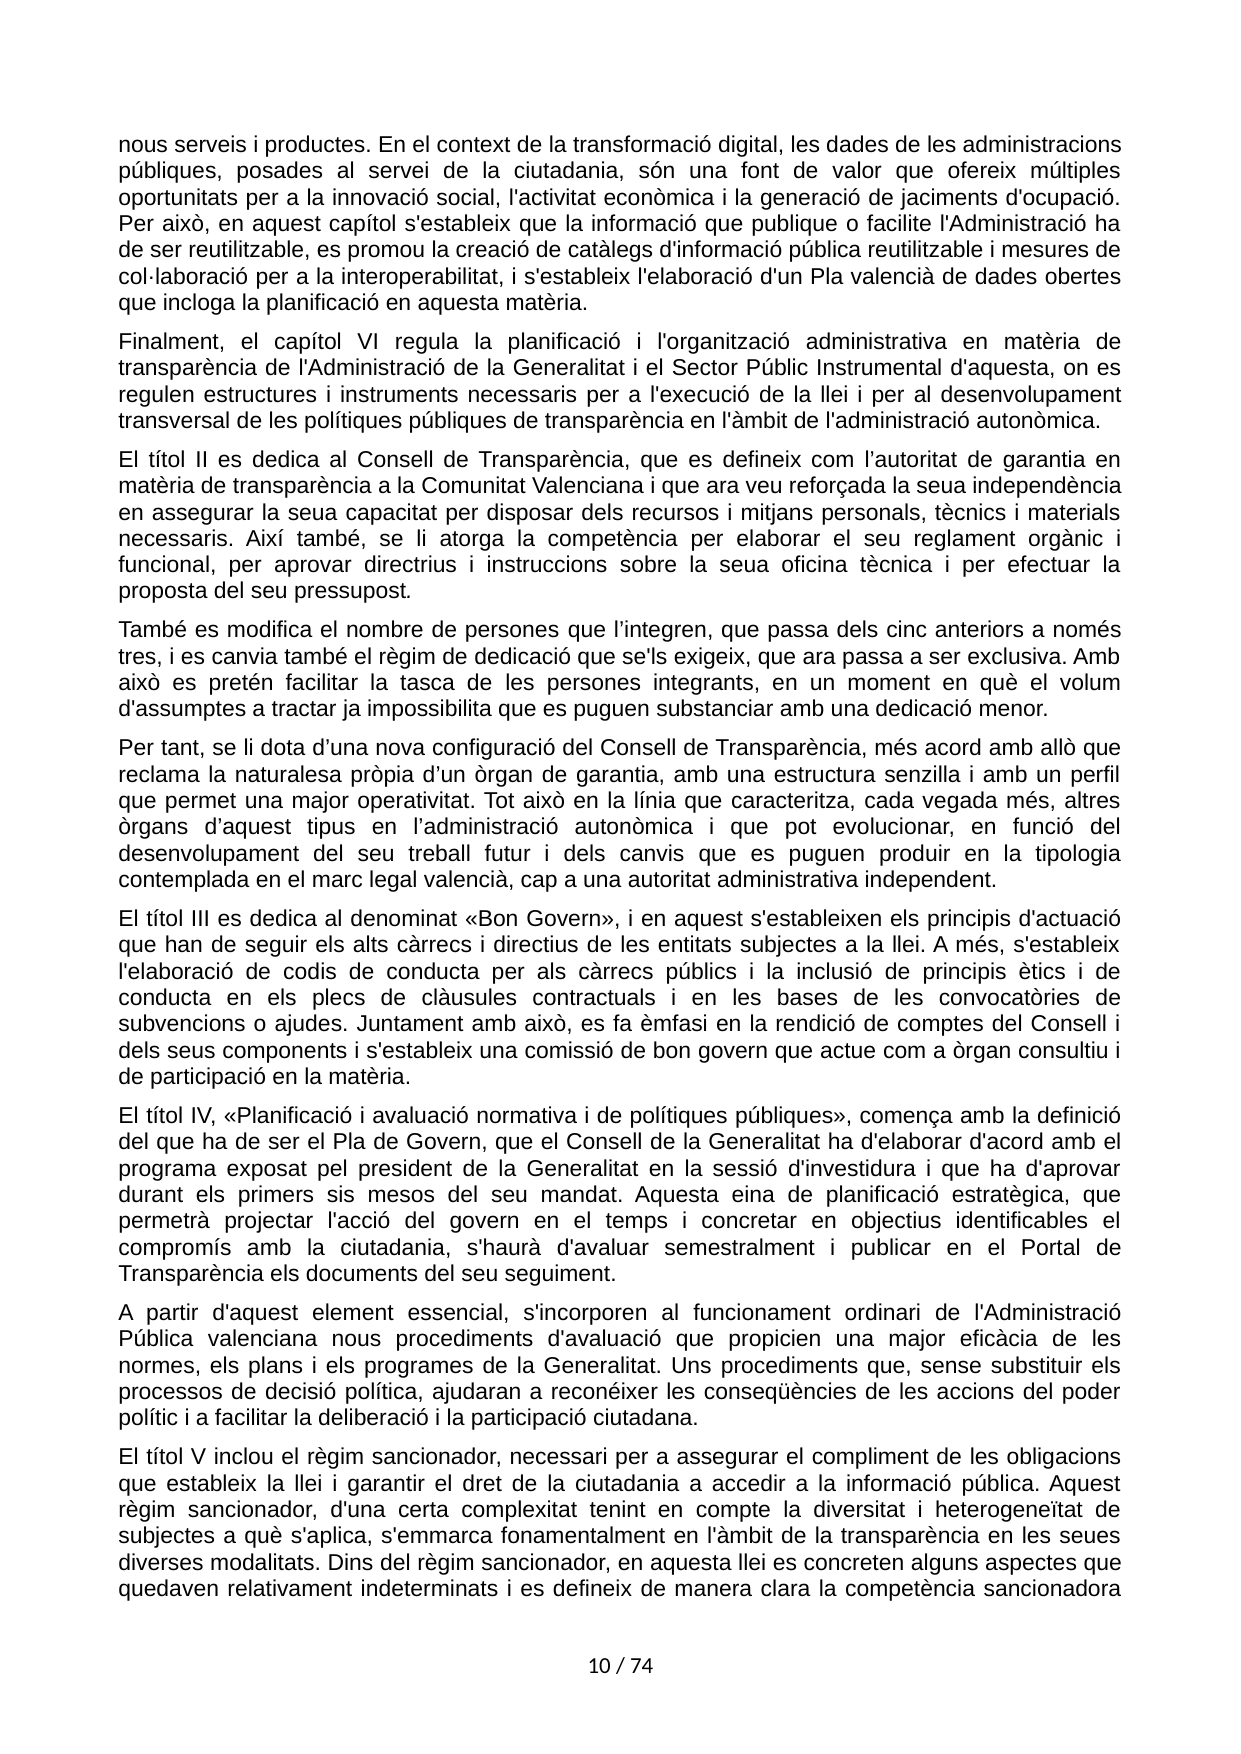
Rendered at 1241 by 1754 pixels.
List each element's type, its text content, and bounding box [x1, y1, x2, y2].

text A partir d'aquest element essencial, s'incorporen al funcionament ordinari de l'Administració Pública valenciana nous procediments d'avaluació que propicien una major eficàcia de les normes, els plans i els programes de la Generalitat. Uns procediments que, sense substituir els processos de decisió política, ajudaran a reconéixer les conseqüències de les accions del poder polític i a facilitar la deliberació i la participació ciutadana. [118, 1299, 1122, 1431]
text Per tant, se li dota d’una nova configuració del Consell de Transparència, més acord amb allò que reclama la naturalesa pròpia d’un òrgan de garantia, amb una estructura senzilla i amb un perfil que permet una major operativitat. Tot això en la línia que caracteritza, cada vegada més, altres òrgans d’aquest tipus en l’administració autonòmica i que pot evolucionar, en funció del desenvolupament del seu treball futur i dels canvis que es puguen produir en la tipologia contemplada en el marc legal valencià, cap a una autoritat administrativa independent. [118, 734, 1122, 892]
text Finalment, el capítol VI regula la planificació i l'organització administrativa en matèria de transparència de l'Administració de la Generalitat i el Sector Públic Instrumental d'aquesta, on es regulen estructures i instruments necessaris per a l'execució de la llei i per al desenvolupament transversal de les polítiques públiques de transparència en l'àmbit de l'administració autonòmica. [118, 328, 1122, 433]
text El títol II es dedica al Consell de Transparència, que es defineix com l’autoritat de garantia en matèria de transparència a la Comunitat Valenciana i que ara veu reforçada la seua independència en assegurar la seua capacitat per disposar dels recursos i mitjans personals, tècnics i materials necessaris. Així també, se li atorga la competència per elaborar el seu reglament orgànic i funcional, per aprovar directrius i instruccions sobre la seua oficina tècnica i per efectuar la proposta del seu pressupost. [118, 446, 1122, 604]
text nous serveis i productes. En el context de la transformació digital, les dades de les administracions públiques, posades al servei de la ciutadania, són una font de valor que ofereix múltiples oportunitats per a la innovació social, l'activitat econòmica i la generació de jaciments d'ocupació. Per això, en aquest capítol s'estableix que la informació que publique o facilite l'Administració ha de ser reutilitzable, es promou la creació de catàlegs d'informació pública reutilitzable i mesures de col·laboració per a la interoperabilitat, i s'estableix l'elaboració d'un Pla valencià de dades obertes que incloga la planificació en aquesta matèria. [118, 131, 1122, 315]
text El títol III es dedica al denominat «Bon Govern», i en aquest s'estableixen els principis d'actuació que han de seguir els alts càrrecs i directius de les entitats subjectes a la llei. A més, s'estableix l'elaboració de codis de conducta per als càrrecs públics i la inclusió de principis ètics i de conducta en els plecs de clàusules contractuals i en les bases de les convocatòries de subvencions o ajudes. Juntament amb això, es fa èmfasi en la rendició de comptes del Consell i dels seus components i s'estableix una comissió de bon govern que actue com a òrgan consultiu i de participació en la matèria. [118, 905, 1122, 1089]
text El títol V inclou el règim sancionador, necessari per a assegurar el compliment de les obligacions que estableix la llei i garantir el dret de la ciutadania a accedir a la informació pública. Aquest règim sancionador, d'una certa complexitat tenint en compte la diversitat i heterogeneïtat de subjectes a què s'aplica, s'emmarca fonamentalment en l'àmbit de la transparència en les seues diverses modalitats. Dins del règim sancionador, en aquesta llei es concreten alguns aspectes que quedaven relativament indeterminats i es defineix de manera clara la competència sancionadora [118, 1443, 1122, 1601]
text També es modifica el nombre de persones que l’integren, que passa dels cinc anteriors a només tres, i es canvia també el règim de dedicació que se'ls exigeix, que ara passa a ser exclusiva. Amb això es pretén facilitar la tasca de les persones integrants, en un moment en què el volum d'assumptes a tractar ja impossibilita que es puguen substanciar amb una dedicació menor. [118, 616, 1122, 722]
text El títol IV, «Planificació i avaluació normativa i de polítiques públiques», comença amb la definició del que ha de ser el Pla de Govern, que el Consell de la Generalitat ha d'elaborar d'acord amb el programa exposat pel president de la Generalitat en la sessió d'investidura i que ha d'aprovar durant els primers sis mesos del seu mandat. Aquesta eina de planificació estratègica, que permetrà projectar l'acció del govern en el temps i concretar en objectius identificables el compromís amb la ciutadania, s'haurà d'avaluar semestralment i publicar en el Portal de Transparència els documents del seu seguiment. [118, 1102, 1122, 1286]
